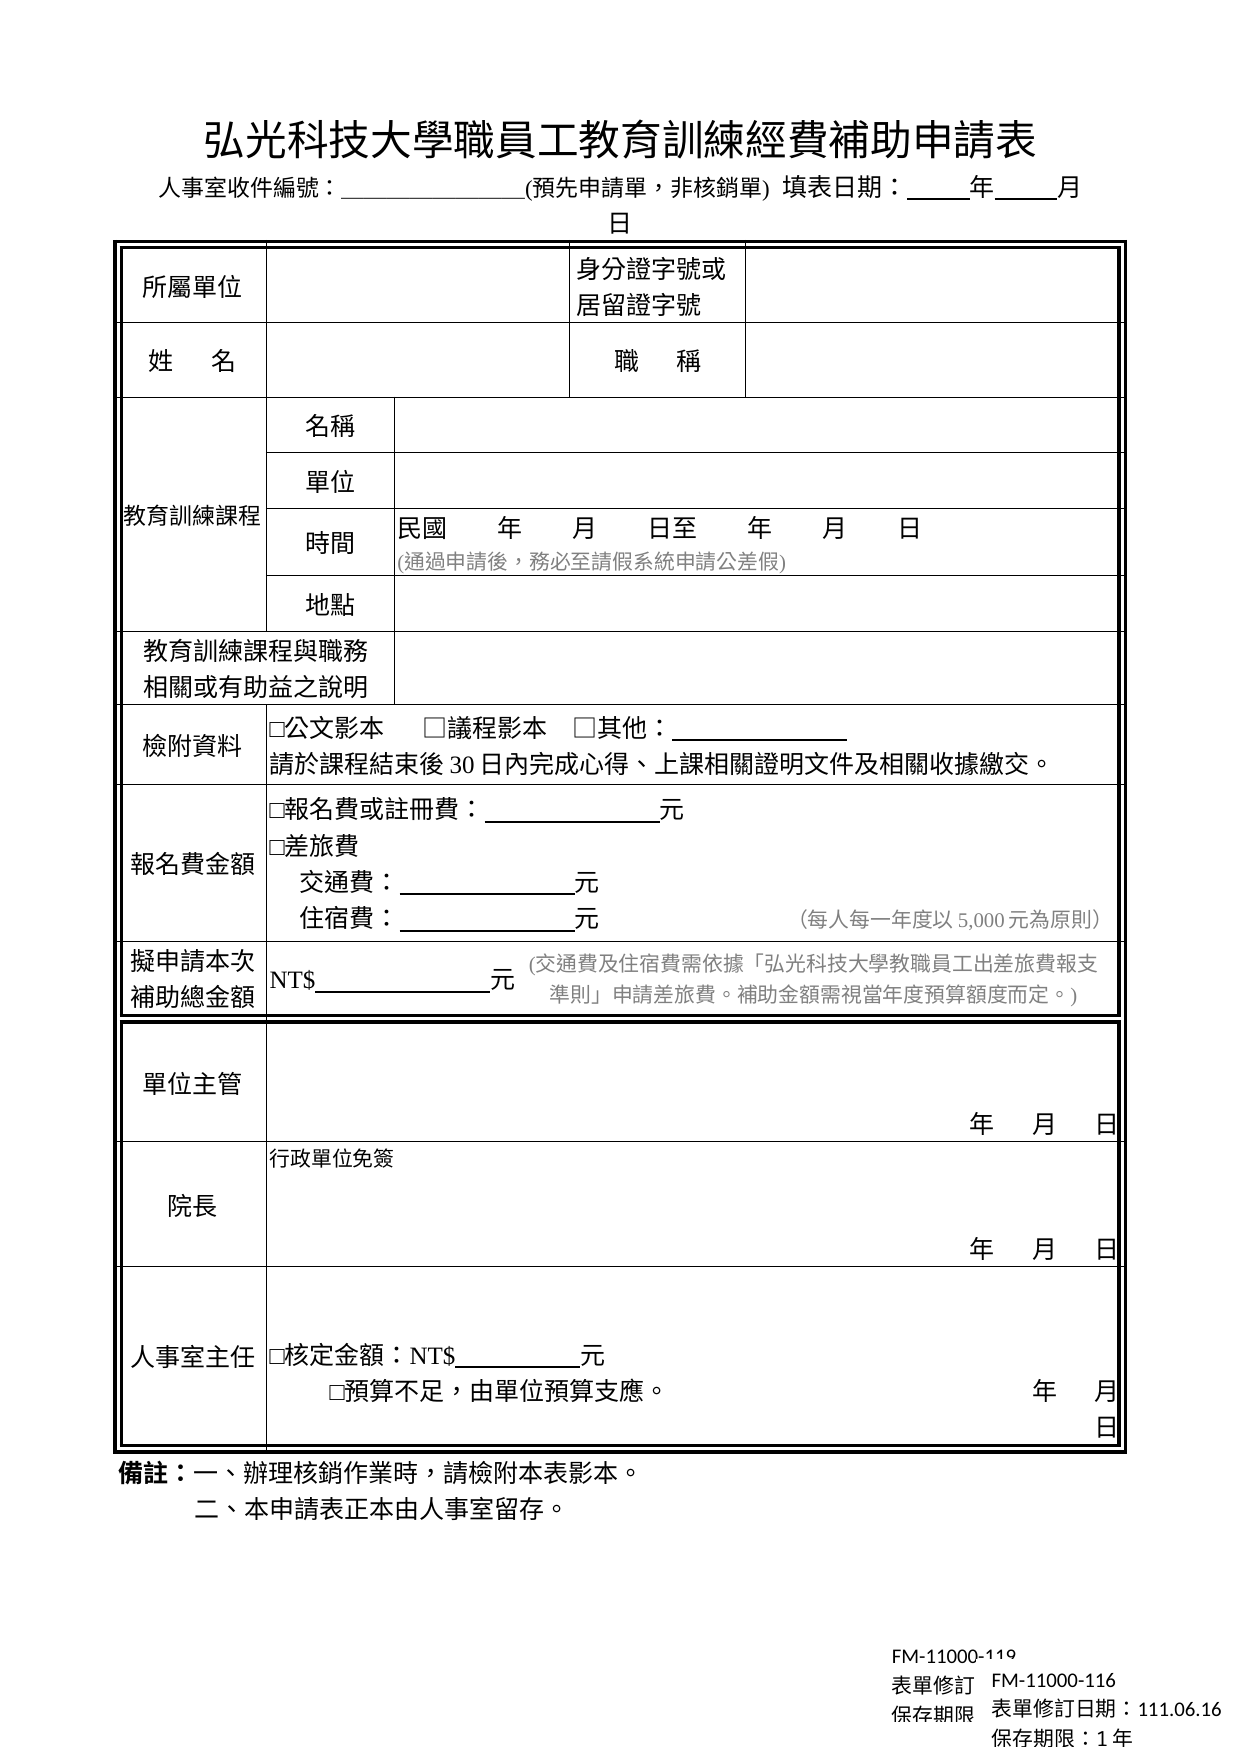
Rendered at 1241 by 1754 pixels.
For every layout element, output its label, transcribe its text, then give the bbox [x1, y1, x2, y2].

text FM-11000-116 [991, 1667, 1225, 1692]
table_cell 單位主管 [118, 1014, 266, 1141]
table_cell 名稱 [267, 398, 394, 452]
table_cell 職 稱 [570, 323, 745, 397]
table_cell (交通費及住宿費需依據「弘光科技大學教職員工出差旅費報支 準則」申請差旅費。補助金額需視當年度預算額度而定。) [523, 942, 1117, 1014]
table_cell [395, 453, 1117, 508]
table_header [746, 243, 1122, 322]
table_cell [267, 323, 569, 397]
table_cell □報名費或註冊費： 元 □差旅費 交通費： 元 住宿費： 元 （每人每一年度以5,000元為原則） [267, 785, 1117, 941]
table_cell 單位 [267, 453, 394, 508]
table_cell 檢附資料 [123, 705, 266, 783]
text 備註：一、辦理核銷作業時，請檢附本表影本。 [118, 1454, 1122, 1490]
table_cell 教育訓練課程 [123, 398, 266, 631]
text 表單修訂日期：111.06.16 [991, 1692, 1225, 1722]
table_cell □公文影本 □議程影本 □其他： 請於課程結束後30日內完成心得、上課相關證明文件及相關收據繳交。 [267, 705, 1117, 783]
table_cell [746, 323, 1117, 397]
table_cell 地點 [267, 576, 394, 631]
table_cell NT$ 元 [267, 942, 523, 1014]
text 保存期限：1年 [991, 1722, 1225, 1746]
table_cell 姓 名 [123, 323, 266, 397]
text 二、本申請表正本由人事室留存。 [118, 1490, 1122, 1526]
table_cell 時間 [267, 509, 394, 575]
text 人事室收件編號：＿＿＿＿＿＿＿＿(預先申請單，非核銷單) 填表日期： 年 月 日 [118, 167, 1122, 240]
table_header 身分證字號或居留證字號 [570, 249, 745, 322]
table_cell [395, 632, 1117, 704]
table_header 所屬單位 [118, 243, 266, 322]
table_cell 報名費金額 [123, 785, 266, 941]
table_cell 行政單位免簽 年 月 日 [267, 1142, 1117, 1266]
text 弘光科技大學職員工教育訓練經費補助申請表 [118, 107, 1122, 167]
table_cell [395, 398, 1117, 452]
table_cell 民國 年 月 日至 年 月 日 (通過申請後，務必至請假系統申請公差假) [395, 509, 1117, 575]
table_header [267, 249, 569, 322]
table_header [746, 249, 1117, 322]
table_cell □核定金額：NT$ 元 □預算不足，由單位預算支應。 年 月 日 [267, 1267, 1117, 1444]
table_cell 教育訓練課程與職務 相關或有助益之說明 [123, 632, 394, 704]
table_cell 年 月 日 [267, 1014, 1122, 1141]
table_cell 人事室主任 [123, 1267, 266, 1444]
table_cell [395, 576, 1117, 631]
table_cell 擬申請本次 補助總金額 [123, 942, 266, 1014]
table_cell 院長 [123, 1142, 266, 1266]
text 二、本申請表正本由人事室留存。 [976, 1659, 1240, 1754]
